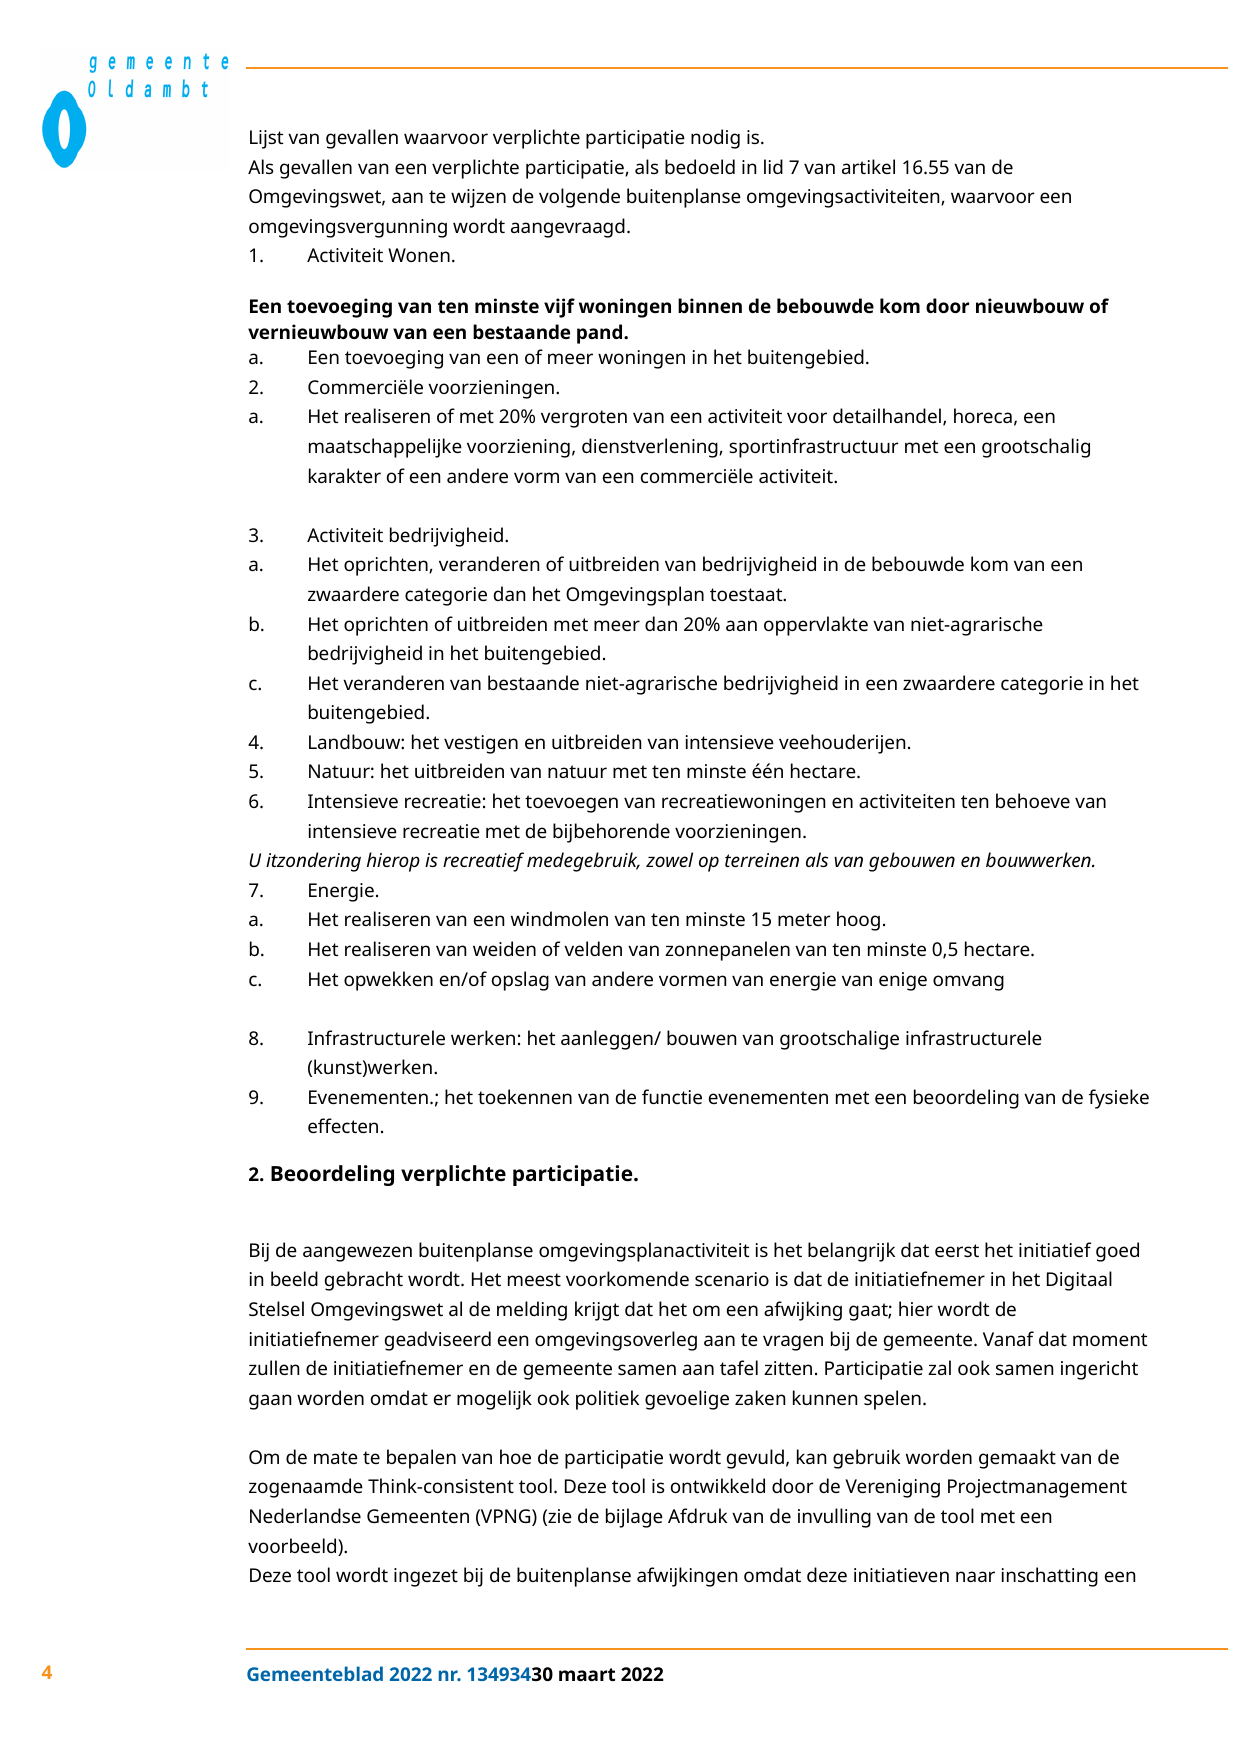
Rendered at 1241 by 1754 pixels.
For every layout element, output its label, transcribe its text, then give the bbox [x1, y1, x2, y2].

list Het realiseren van weiden of velden van zonnepanelen van ten minste 0,5 hectare. [248, 936, 1152, 962]
list Een toevoeging van een of meer woningen in het buitengebied. [248, 344, 1152, 370]
list Activiteit Wonen. [248, 243, 1152, 268]
list Het veranderen van bestaande niet-agrarische bedrijvigheid in een zwaardere categorie in het buitengebied. [248, 670, 1152, 725]
text Bij de aangewezen buitenplanse omgevingsplanactiviteit is het belangrijk dat eerst het initiatief goed in beeld gebracht wordt. Het meest voorkomende scenario is dat de initiatiefnemer in het Digitaal Stelsel Omgevingswet al de melding krijgt dat het om een afwijking gaat; hier wordt de initiatiefnemer geadviseerd een omgevingsoverleg aan te vragen bij de gemeente. Vanaf dat moment zullen de initiatiefnemer en de gemeente samen aan tafel zitten. Participatie zal ook samen ingericht gaan worden omdat er mogelijk ook politiek gevoelige zaken kunnen spelen. [248, 1237, 1152, 1411]
text Een toevoeging van ten minste vijf woningen binnen de bebouwde kom door nieuwbouw of vernieuwbouw van een bestaande pand. [248, 293, 1152, 344]
list Energie. [248, 877, 1152, 903]
list Landbouw: het vestigen en uitbreiden van intensieve veehouderijen. [248, 729, 1152, 755]
list Het realiseren van een windmolen van ten minste 15 meter hoog. [248, 907, 1152, 932]
picture [41, 47, 231, 172]
list Activiteit bedrijvigheid. [248, 522, 1152, 548]
text Als gevallen van een verplichte participatie, als bedoeld in lid 7 van artikel 16.55 van de Omgevingswet, aan te wijzen de volgende buitenplanse omgevingsactiviteiten, waarvoor een omgevingsvergunning wordt aangevraagd. [248, 154, 1152, 239]
list Het opwekken en/of opslag van andere vormen van energie van enige omvang [248, 966, 1152, 992]
list Het oprichten of uitbreiden met meer dan 20% aan oppervlakte van niet-agrarische bedrijvigheid in het buitengebied. [248, 611, 1152, 666]
text 2. Beoordeling verplichte participatie. [248, 1159, 1152, 1188]
list Commerciële voorzieningen. [248, 374, 1152, 400]
list Het oprichten, veranderen of uitbreiden van bedrijvigheid in de bebouwde kom van een zwaardere categorie dan het Omgevingsplan toestaat. [248, 552, 1152, 607]
list Evenementen.; het toekennen van de functie evenementen met een beoordeling van de fysieke effecten. [248, 1084, 1152, 1139]
text Om de mate te bepalen van hoe de participatie wordt gevuld, kan gebruik worden gemaakt van de zogenaamde Think-consistent tool. Deze tool is ontwikkeld door de Vereniging Projectmanagement Nederlandse Gemeenten (VPNG) (zie de bijlage Afdruk van de invulling van de tool met een voorbeeld). [248, 1444, 1152, 1559]
list Infrastructurele werken: het aanleggen/ bouwen van grootschalige infrastructurele (kunst)werken. [248, 1025, 1152, 1080]
list Het realiseren of met 20% vergroten van een activiteit voor detailhandel, horeca, een maatschappelijke voorziening, dienstverlening, sportinfrastructuur met een grootschalig karakter of een andere vorm van een commerciële activiteit. [248, 404, 1152, 489]
text Deze tool wordt ingezet bij de buitenplanse afwijkingen omdat deze initiatieven naar inschatting een [248, 1562, 1152, 1588]
list Natuur: het uitbreiden van natuur met ten minste één hectare. [248, 759, 1152, 784]
text Lijst van gevallen waarvoor verplichte participatie nodig is. [248, 124, 1152, 150]
text U itzondering hierop is recreatief medegebruik, zowel op terreinen als van gebouwen en bouwwerken. [248, 847, 1152, 873]
list Intensieve recreatie: het toevoegen van recreatiewoningen en activiteiten ten behoeve van intensieve recreatie met de bijbehorende voorzieningen. [248, 788, 1152, 844]
